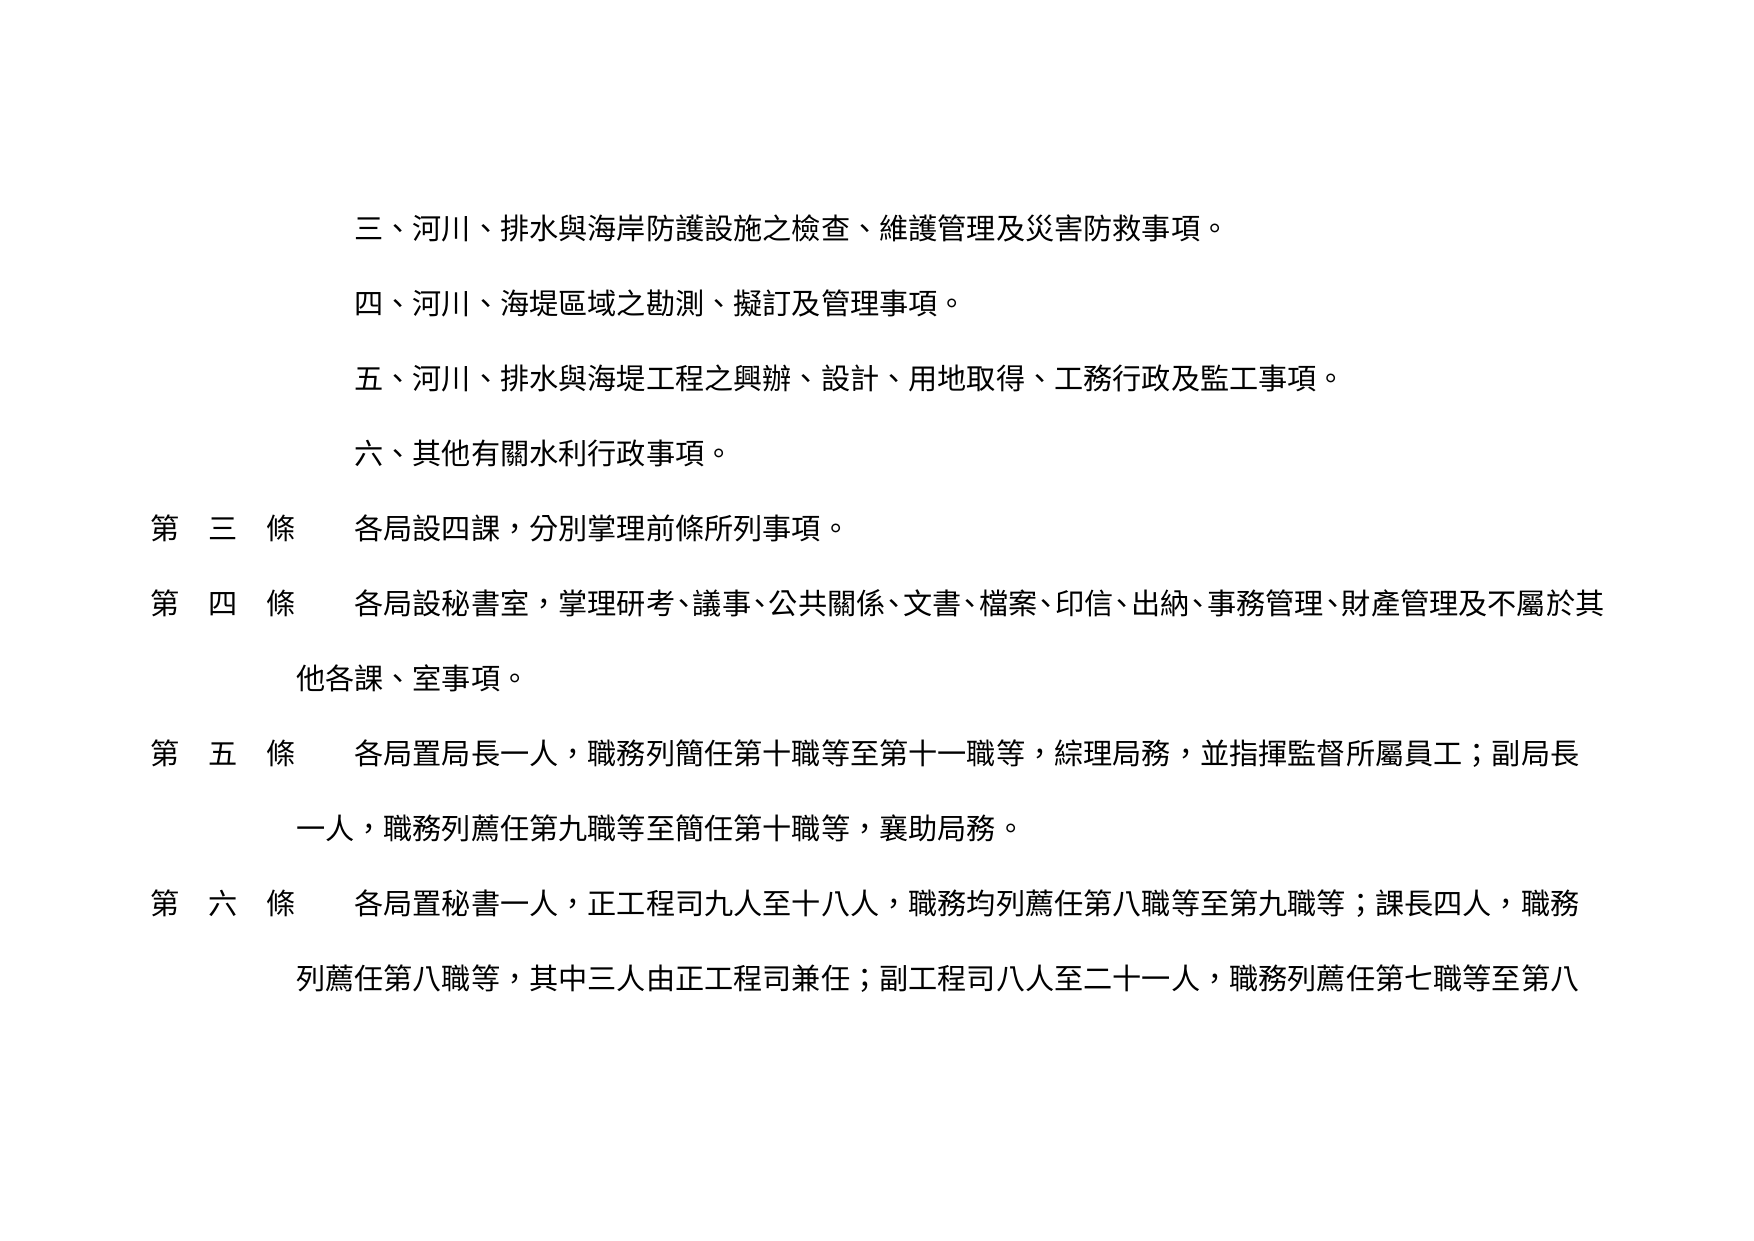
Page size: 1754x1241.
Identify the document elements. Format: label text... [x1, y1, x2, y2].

text 三、河川、排水與海岸防護設施之檢查、維護管理及災害防救事項。 [325, 189, 1604, 264]
text 五、河川、排水與海堤工程之興辦、設計、用地取得、工務行政及監工事項。 [325, 339, 1604, 414]
text 六、其他有關水利行政事項。 [325, 414, 1604, 489]
text 第 五 條 各局置局長一人，職務列簡任第十職等至第十一職等，綜理局務，並指揮監督所屬員工；副局長一人，職務列薦任第九職等至簡任第十職等，襄助局務。 [150, 714, 1604, 864]
text 第 四 條 各局設秘書室，掌理研考、議事、公共關係、文書、檔案、印信、出納、事務管理、財產管理及不屬於其他各課、室事項。 [150, 564, 1604, 714]
text 四、河川、海堤區域之勘測、擬訂及管理事項。 [325, 264, 1604, 339]
text 第 三 條 各局設四課，分別掌理前條所列事項。 [150, 489, 1604, 564]
text 第 六 條 各局置秘書一人，正工程司九人至十八人，職務均列薦任第八職等至第九職等；課長四人，職務列薦任第八職等，其中三人由正工程司兼任；副工程司八人至二十一人，職務列薦任第七職等至第八職等；工程員十八人至二十八人，課員三人至六人，職務均列委任第五職等或薦任第六職等至第七職等；辦事員二人或三人，職務列委任第三職等至第五職等；書記一人，職務列委任第一職等至第三職等。 [150, 864, 1604, 1014]
